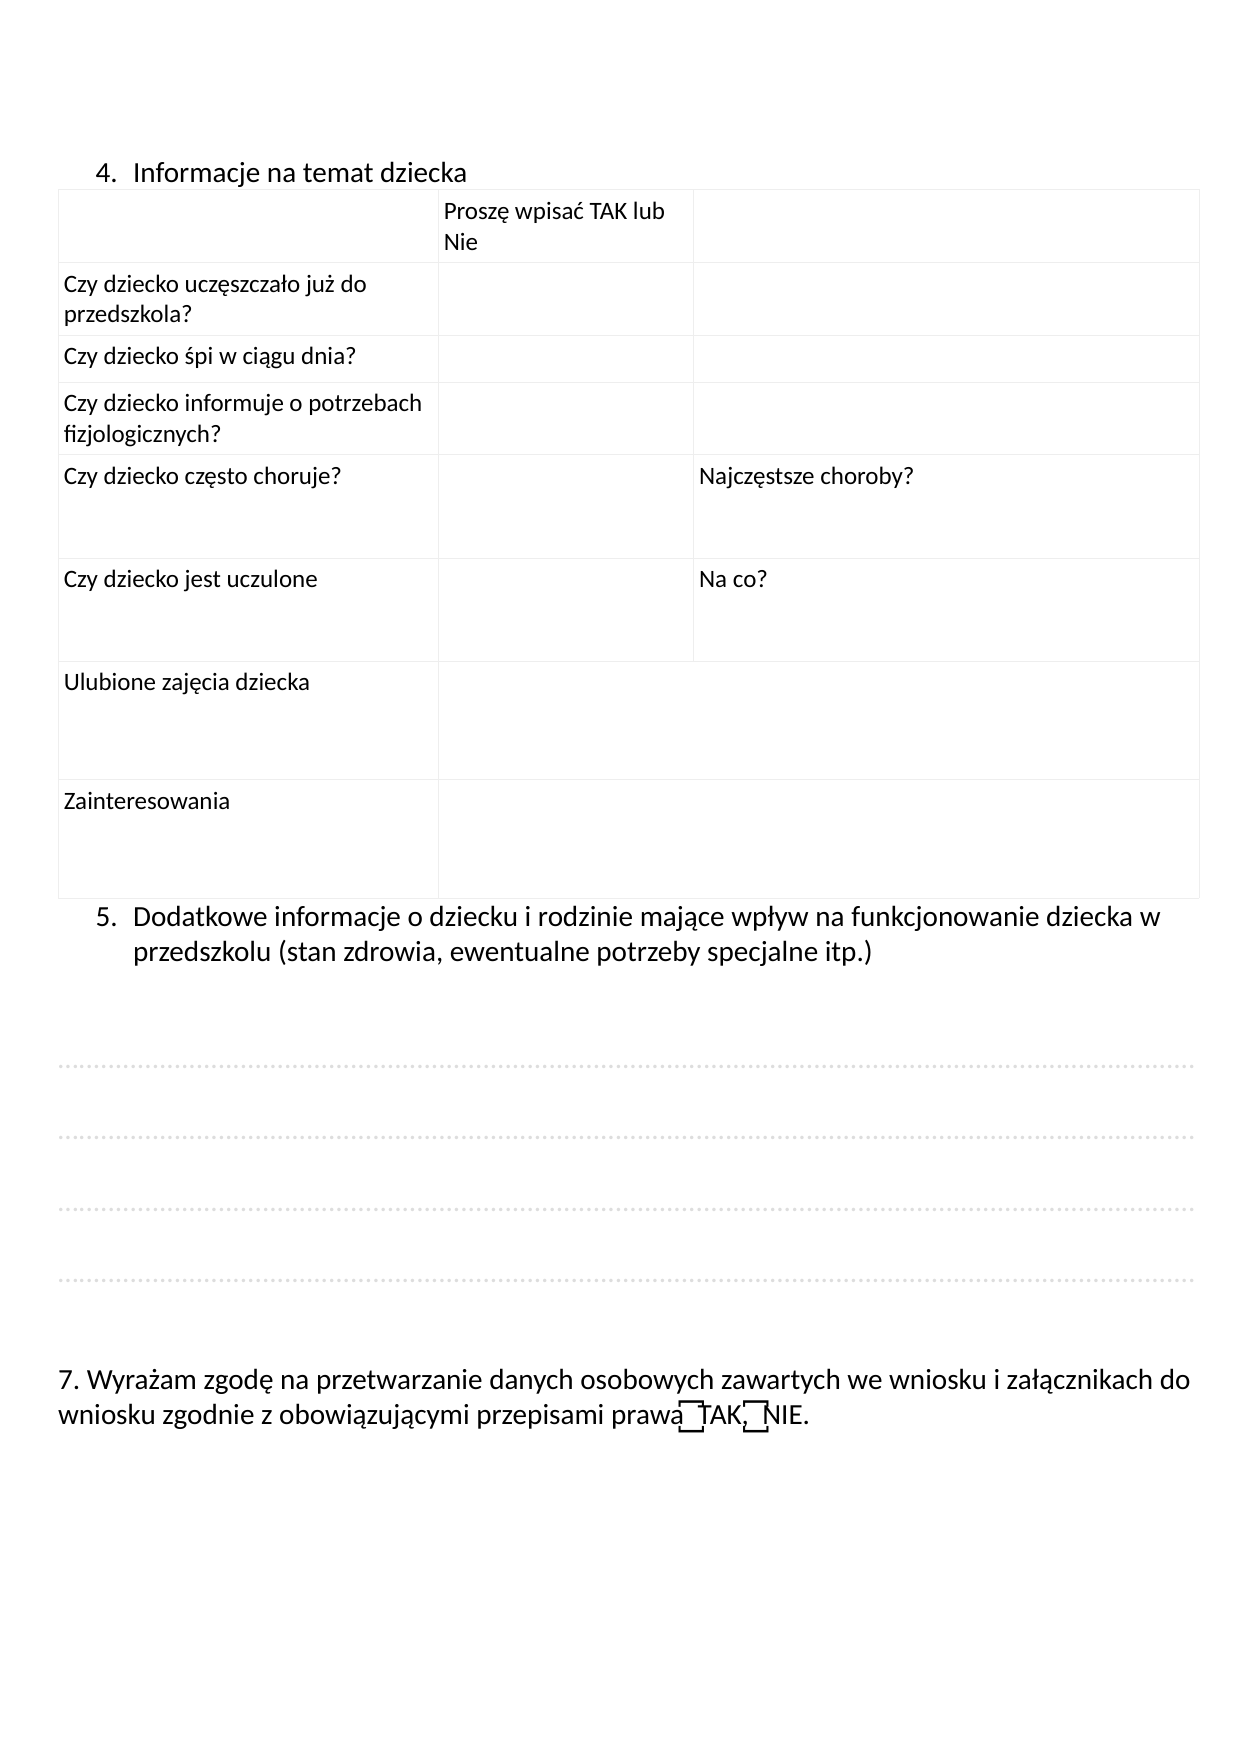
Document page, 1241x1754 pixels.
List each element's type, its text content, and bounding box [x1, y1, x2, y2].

table_cell [439, 263, 693, 334]
table_cell Najczęstsze choroby? [694, 455, 1199, 557]
text …........................................................................................................................................................ [58, 1183, 1198, 1218]
table_header [59, 190, 438, 262]
table_cell [439, 383, 693, 454]
list Informacje na temat dziecka [95, 154, 1198, 189]
list Dodatkowe informacje o dziecku i rodzinie mające wpływ na funkcjonowanie dziecka w przedszkolu (stan zdrowia, ewentualne potrzeby specjalne itp.) [95, 899, 1198, 969]
table_cell [439, 455, 693, 557]
table_cell Ulubione zajęcia dziecka [59, 662, 438, 779]
table_cell [439, 559, 693, 661]
table_cell Czy dziecko jest uczulone [59, 559, 438, 661]
table_cell Czy dziecko śpi w ciągu dnia? [59, 336, 438, 382]
table_cell Na co? [694, 559, 1199, 661]
table_cell [694, 383, 1199, 454]
text …........................................................................................................................................................ [58, 1254, 1198, 1289]
table_header Proszę wpisać TAK lub Nie [439, 190, 693, 262]
table_cell [439, 780, 1199, 897]
text 7. Wyrażam zgodę na przetwarzanie danych osobowych zawartych we wniosku i załącznikach do wniosku zgodnie z obowiązującymi przepisami prawa ꙱ TAK, ꙱ NIE. [58, 1361, 1240, 1432]
table_cell Czy dziecko informuje o potrzebach fizjologicznych? [59, 383, 438, 454]
table_cell [439, 336, 693, 382]
table_cell Czy dziecko uczęszczało już do przedszkola? [59, 263, 438, 334]
table_cell Czy dziecko często choruje? [59, 455, 438, 557]
text …........................................................................................................................................................ [58, 1111, 1198, 1147]
table_header [694, 190, 1199, 262]
table_cell [694, 263, 1199, 334]
table_cell [439, 662, 1199, 779]
table_cell [694, 336, 1199, 382]
table_cell Zainteresowania [59, 780, 438, 897]
text …........................................................................................................................................................ [58, 1040, 1198, 1076]
